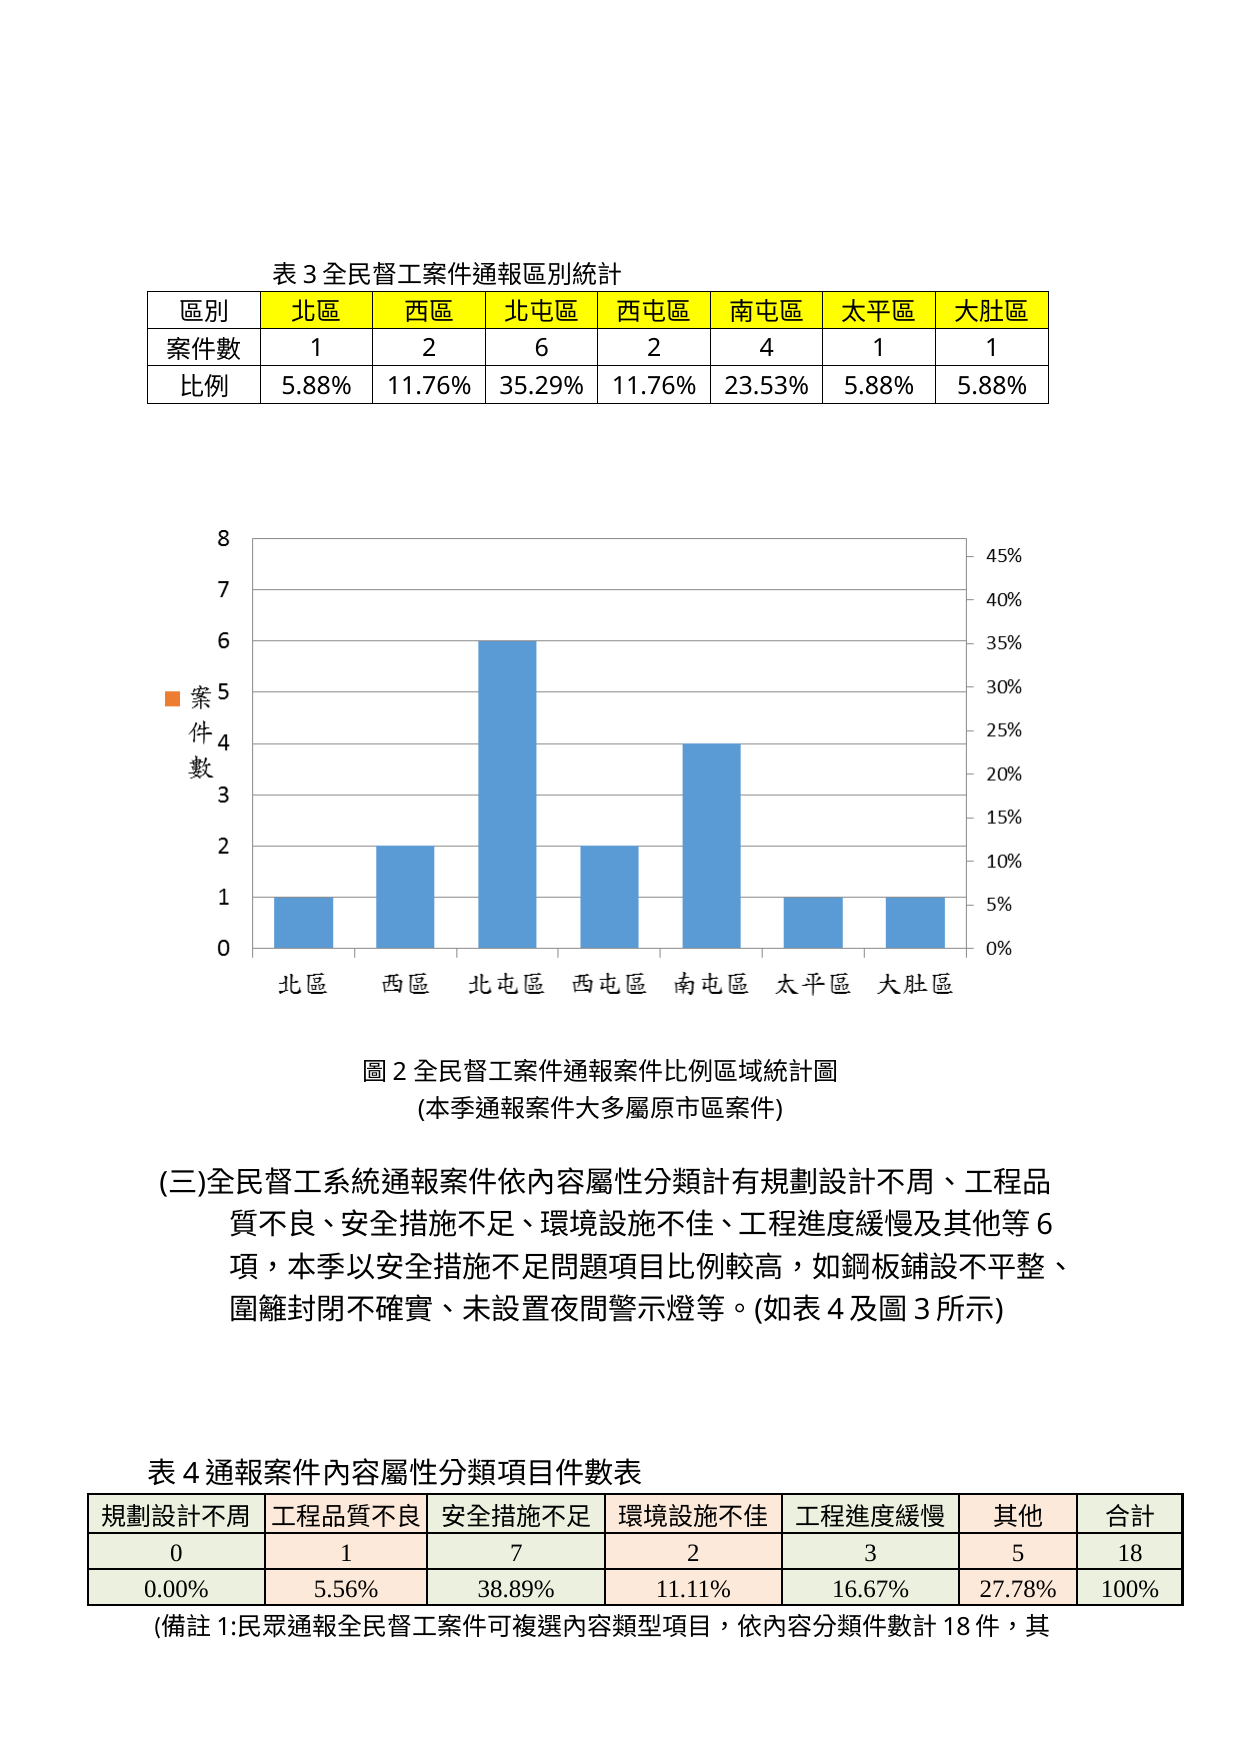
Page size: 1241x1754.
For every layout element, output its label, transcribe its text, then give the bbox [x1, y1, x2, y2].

table_cell 2 [606, 1534, 781, 1568]
table_cell 18 [1078, 1534, 1181, 1568]
table_cell 1 [936, 329, 1048, 365]
table_cell 100% [1078, 1570, 1181, 1604]
table_cell 2 [373, 329, 485, 365]
table_header 西區 [373, 292, 485, 328]
table_cell 6 [486, 329, 597, 365]
table_cell 16.67% [783, 1570, 958, 1604]
text (本季通報案件大多屬原市區案件) [148, 1088, 1053, 1124]
table_cell 7 [428, 1534, 604, 1568]
table_cell 5.88% [823, 366, 935, 403]
table_header 北屯區 [486, 292, 597, 328]
table_cell 1 [261, 329, 372, 365]
table_cell 4 [711, 329, 822, 365]
table_header 工程進度緩慢 [783, 1495, 958, 1532]
text 表3全民督工案件通報區別統計 [148, 254, 1053, 291]
table_header 西屯區 [598, 292, 710, 328]
table_header 北區 [261, 292, 372, 328]
text 圖2 全民督工案件通報案件比例區域統計圖 [148, 1052, 1053, 1088]
text (備註1:民眾通報全民督工案件可複選內容類型項目，依內容分類件數計18件，其 [148, 1606, 1053, 1642]
table_header 區別 [148, 292, 260, 328]
table_cell 1 [823, 329, 935, 365]
table_cell 5.88% [261, 366, 372, 403]
table_header 其他 [960, 1495, 1076, 1532]
table_header 南屯區 [711, 292, 822, 328]
table_header 環境設施不佳 [606, 1495, 781, 1532]
table_cell 3 [783, 1534, 958, 1568]
table_cell 0.00% [89, 1570, 264, 1604]
picture [147, 506, 1053, 1052]
table_cell 5 [960, 1534, 1076, 1568]
table_cell 11.76% [373, 366, 485, 403]
table_header 合計 [1078, 1495, 1181, 1532]
table_cell 0 [89, 1534, 264, 1568]
table_header 太平區 [823, 292, 935, 328]
table_cell 1 [266, 1534, 426, 1568]
table_cell 案件數 [148, 329, 260, 365]
table_header 工程品質不良 [266, 1495, 426, 1532]
table_cell 35.29% [486, 366, 597, 403]
table_cell 5.88% [936, 366, 1048, 403]
table_cell 比例 [148, 366, 260, 403]
table_cell 23.53% [711, 366, 822, 403]
table_cell 38.89% [428, 1570, 604, 1604]
table_header 安全措施不足 [428, 1495, 604, 1532]
table_cell 2 [598, 329, 710, 365]
table_header 大肚區 [936, 292, 1048, 328]
text (三)全民督工系統通報案件依內容屬性分類計有規劃設計不周、工程品質不良、安全措施不足、環境設施不佳、工程進度緩慢及其他等6項，本季以安全措施不足問題項目比例較高，如鋼板鋪設不平整、圍籬封閉不確實、未設置夜間警示燈等。(如表4及圖3所示) [148, 1158, 1053, 1328]
table_cell 11.11% [606, 1570, 781, 1604]
table_header 規劃設計不周 [89, 1495, 264, 1532]
table_cell 5.56% [266, 1570, 426, 1604]
text 表4通報案件內容屬性分類項目件數表 [118, 1450, 1053, 1492]
table_cell 27.78% [960, 1570, 1076, 1604]
table_cell 11.76% [598, 366, 710, 403]
